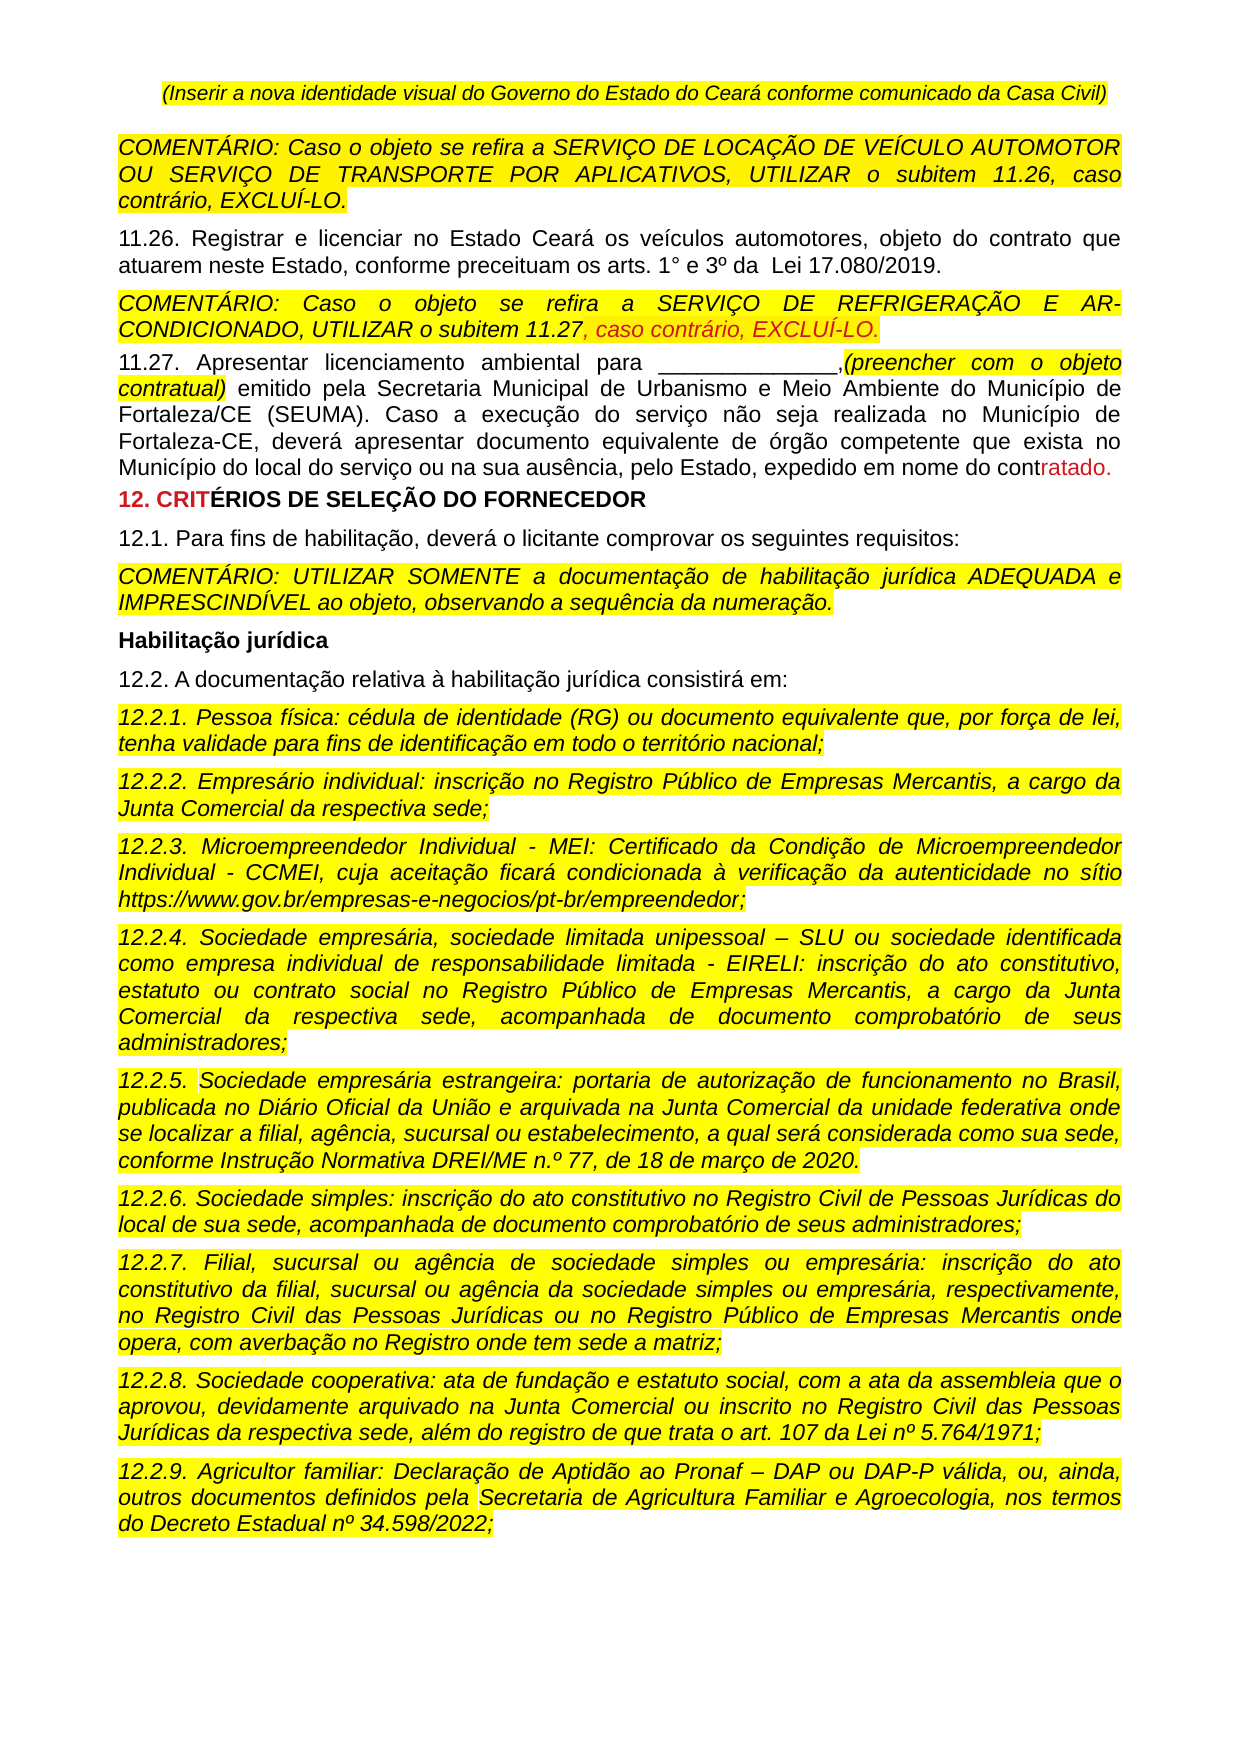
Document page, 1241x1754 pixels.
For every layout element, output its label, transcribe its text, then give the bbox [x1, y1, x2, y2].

text 12.2.8. Sociedade cooperativa: ata de fundação e estatuto social, com a ata da assembleia que o aprovou, devidamente arquivado na Junta Comercial ou inscrito no Registro Civil das Pessoas Jurídicas da respectiva sede, além do registro de que trata o art. 107 da Lei nº 5.764/1971; [118, 1367, 1122, 1446]
text COMENTÁRIO: Caso o objeto se refira a SERVIÇO DE REFRIGERAÇÃO E AR-CONDICIONADO, UTILIZAR o subitem 11.27, caso contrário, EXCLUÍ-LO. [118, 290, 1122, 343]
text 12.2.4. Sociedade empresária, sociedade limitada unipessoal – SLU ou sociedade identificada como empresa individual de responsabilidade limitada - EIRELI: inscrição do ato constitutivo, estatuto ou contrato social no Registro Público de Empresas Mercantis, a cargo da Junta Comercial da respectiva sede, acompanhada de documento comprobatório de seus administradores; [118, 924, 1122, 1056]
text COMENTÁRIO: UTILIZAR SOMENTE a documentação de habilitação jurídica ADEQUADA e IMPRESCINDÍVEL ao objeto, observando a sequência da numeração. [118, 563, 1122, 615]
text 12.2.2. Empresário individual: inscrição no Registro Público de Empresas Mercantis, a cargo da Junta Comercial da respectiva sede; [118, 768, 1122, 821]
text 12.2. A documentação relativa à habilitação jurídica consistirá em: [118, 666, 1122, 692]
text 12.2.3. Microempreendedor Individual - MEI: Certificado da Condição de Microempreendedor Individual - CCMEI, cuja aceitação ficará condicionada à verificação da autenticidade no sítio https://www.gov.br/empresas-e-negocios/pt-br/empreendedor; [118, 833, 1122, 912]
text 12.2.7. Filial, sucursal ou agência de sociedade simples ou empresária: inscrição do ato constitutivo da filial, sucursal ou agência da sociedade simples ou empresária, respectivamente, no Registro Civil das Pessoas Jurídicas ou no Registro Público de Empresas Mercantis onde opera, com averbação no Registro onde tem sede a matriz; [118, 1249, 1122, 1355]
text 12.2.6. Sociedade simples: inscrição do ato constitutivo no Registro Civil de Pessoas Jurídicas do local de sua sede, acompanhada de documento comprobatório de seus administradores; [118, 1185, 1122, 1237]
text 12.2.1. Pessoa física: cédula de identidade (RG) ou documento equivalente que, por força de lei, tenha validade para fins de identificação em todo o território nacional; [118, 704, 1122, 756]
text 12.2.9. Agricultor familiar: Declaração de Aptidão ao Pronaf – DAP ou DAP-P válida, ou, ainda, outros documentos definidos pela Secretaria de Agricultura Familiar e Agroecologia, nos termos do Decreto Estadual nº 34.598/2022; [118, 1458, 1122, 1537]
text 12. CRITÉRIOS DE SELEÇÃO DO FORNECEDOR [118, 486, 1122, 513]
text COMENTÁRIO: Caso o objeto se refira a SERVIÇO DE LOCAÇÃO DE VEÍCULO AUTOMOTOR OU SERVIÇO DE TRANSPORTE POR APLICATIVOS, UTILIZAR o subitem 11.26, caso contrário, EXCLUÍ-LO. [118, 134, 1122, 213]
text Habilitação jurídica [118, 627, 1122, 654]
text 12.1. Para fins de habilitação, deverá o licitante comprovar os seguintes requisitos: [118, 524, 1122, 551]
text 11.27. Apresentar licenciamento ambiental para ______________,(preencher com o objeto contratual) emitido pela Secretaria Municipal de Urbanismo e Meio Ambiente do Município de Fortaleza/CE (SEUMA). Caso a execução do serviço não seja realizada no Município de Fortaleza-CE, deverá apresentar documento equivalente de órgão competente que exista no Município do local do serviço ou na sua ausência, pelo Estado, expedido em nome do contratado. [118, 348, 1122, 480]
text 11.26. Registrar e licenciar no Estado Ceará os veículos automotores, objeto do contrato que atuarem neste Estado, conforme preceituam os arts. 1° e 3º da Lei 17.080/2019. [118, 225, 1122, 278]
text 12.2.5. Sociedade empresária estrangeira: portaria de autorização de funcionamento no Brasil, publicada no Diário Oficial da União e arquivada na Junta Comercial da unidade federativa onde se localizar a filial, agência, sucursal ou estabelecimento, a qual será considerada como sua sede, conforme Instrução Normativa DREI/ME n.º 77, de 18 de março de 2020. [118, 1067, 1122, 1173]
